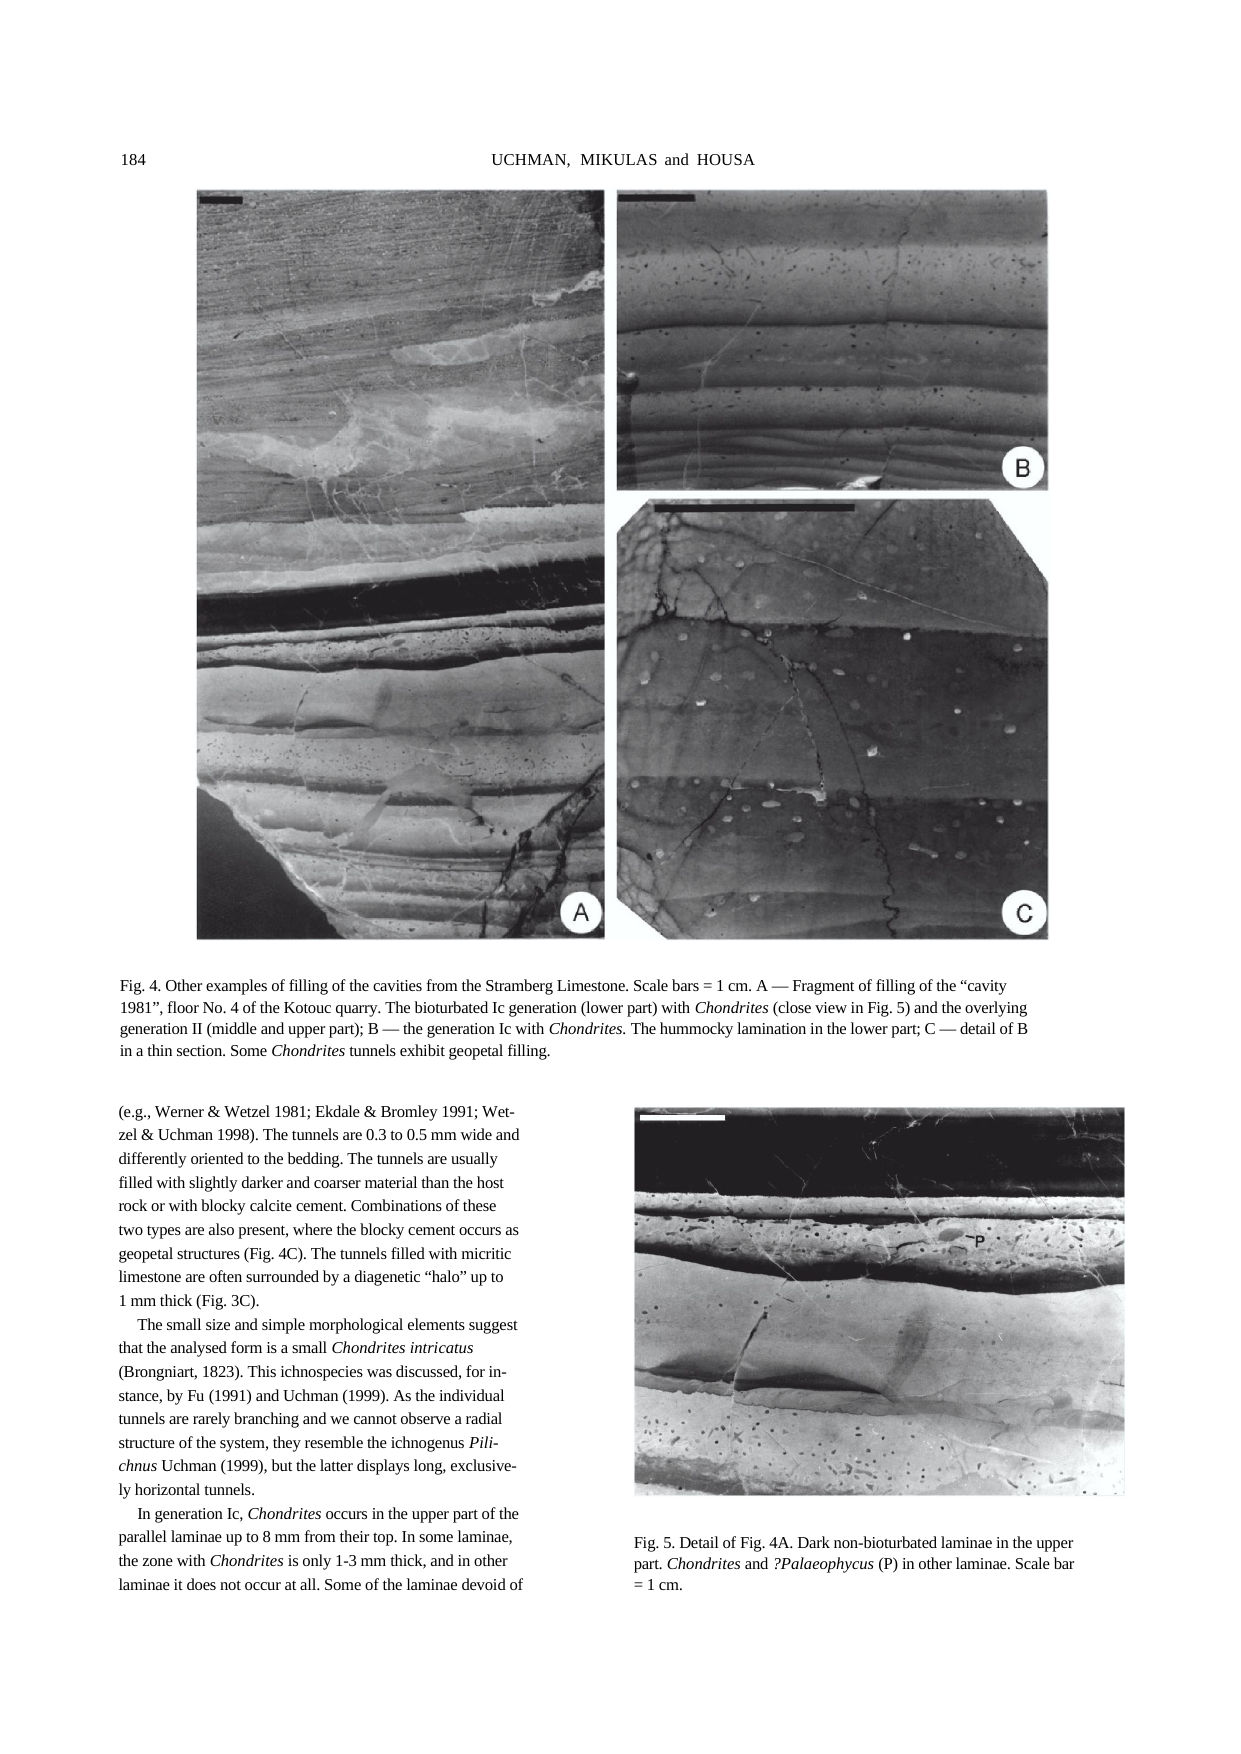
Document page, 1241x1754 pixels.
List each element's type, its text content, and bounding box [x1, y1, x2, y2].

text 184 UCHMAN, MIKULAS and HOUSA [120, 152, 755, 169]
text Fig. 4. Other examples of filling of the cavities from the Stramberg Limestone. Scale bars = 1 cm. A — Fragment of filling of the “cavity 1981”, floor No. 4 of the Kotouc quarry. The bioturbated Ic generation (lower part) with Chondrites (close view in Fig. 5) and the overlying generation II (middle and upper part); B — the generation Ic with Chondrites. The hummocky lamination in the lower part; C — detail of B in a thin section. Some Chondrites tunnels exhibit geopetal filling. [119, 974, 1122, 1060]
text In generation Ic, Chondrites occurs in the upper part of the parallel laminae up to 8 mm from their top. In some laminae, the zone with Chondrites is only 1-3 mm thick, and in other laminae it does not occur at all. Some of the laminae devoid of [118, 1500, 610, 1595]
text (e.g., Werner & Wetzel 1981; Ekdale & Bromley 1991; Wet- zel & Uchman 1998). The tunnels are 0.3 to 0.5 mm wide and differently oriented to the bedding. The tunnels are usually filled with slightly darker and coarser material than the host rock or with blocky calcite cement. Combinations of these two types are also present, where the blocky cement occurs as geopetal structures (Fig. 4C). The tunnels filled with micritic limestone are often surrounded by a diagenetic “halo” up to 1 mm thick (Fig. 3C). [118, 1098, 610, 1311]
picture [633, 1106, 1126, 1497]
text The small size and simple morphological elements suggest that the analysed form is a small Chondrites intricatus (Brongniart, 1823). This ichnospecies was discussed, for in- stance, by Fu (1991) and Uchman (1999). As the individual tunnels are rarely branching and we cannot observe a radial structure of the system, they resemble the ichnogenus Pili- chnus Uchman (1999), but the latter displays long, exclusive- ly horizontal tunnels. [118, 1311, 610, 1500]
text Fig. 5. Detail of Fig. 4A. Dark non-bioturbated laminae in the upper part. Chondrites and ?Palaeophycus (P) in other laminae. Scale bar = 1 cm. [633, 1532, 1125, 1594]
picture [195, 188, 1050, 941]
